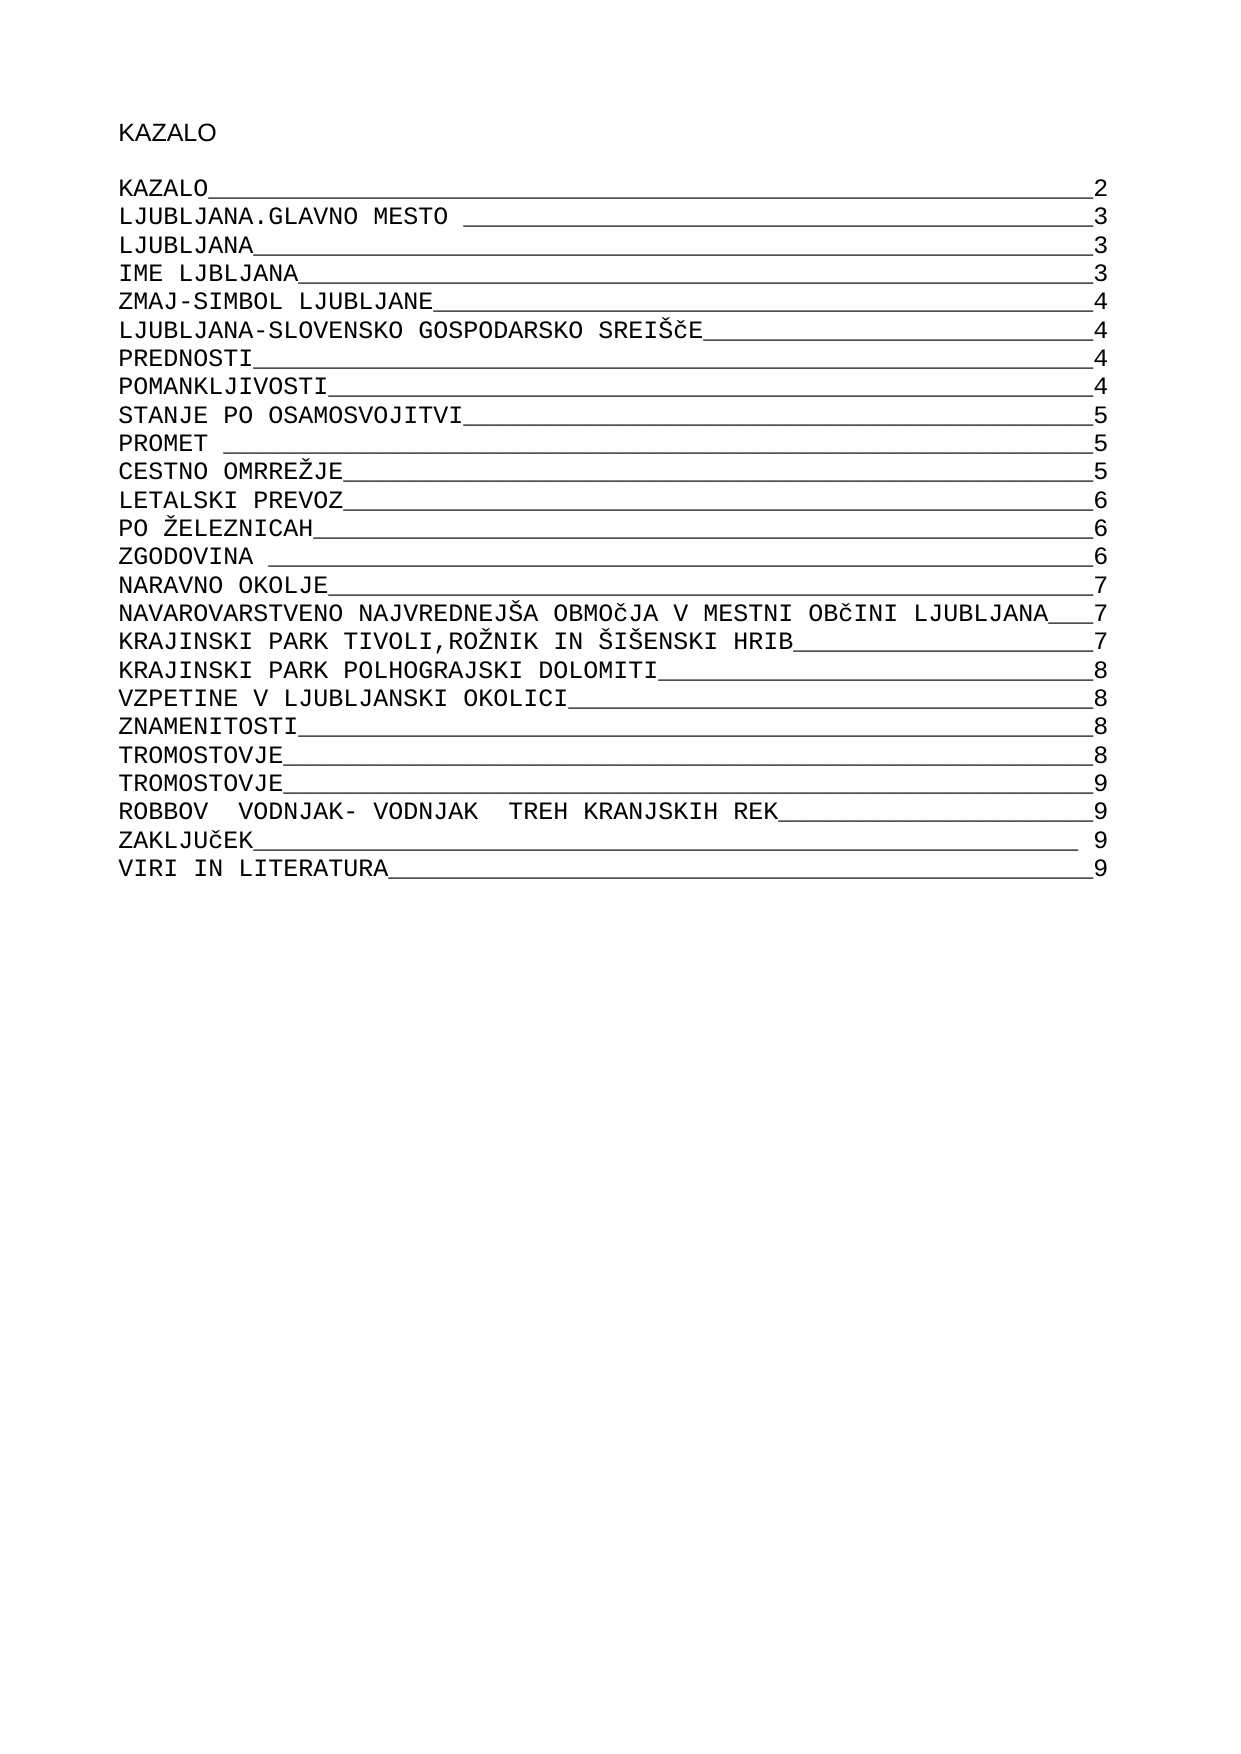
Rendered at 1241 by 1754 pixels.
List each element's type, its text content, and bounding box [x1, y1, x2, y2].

text LJUBLJANA________________________________________________________3 [118, 232, 1122, 261]
text NAVAROVARSTVENO NAJVREDNEJŠA OBMOčJA V MESTNI OBčINI LJUBLJANA___7 [118, 601, 1122, 629]
text ZAKLJUčEK_______________________________________________________ 9 [118, 827, 1122, 856]
text KRAJINSKI PARK TIVOLI,ROŽNIK IN ŠIŠENSKI HRIB____________________7 [118, 629, 1122, 657]
text VIRI IN LITERATURA_______________________________________________9 [118, 856, 1122, 884]
text ROBBOV VODNJAK- VODNJAK TREH KRANJSKIH REK_____________________9 [118, 799, 1122, 827]
text PO ŽELEZNICAH____________________________________________________6 [118, 516, 1122, 544]
text POMANKLJIVOSTI___________________________________________________4 [118, 374, 1122, 402]
text LJUBLJANA.GLAVNO MESTO __________________________________________3 [118, 204, 1122, 232]
text KAZALO [118, 118, 1122, 147]
text STANJE PO OSAMOSVOJITVI__________________________________________5 [118, 402, 1122, 431]
text KRAJINSKI PARK POLHOGRAJSKI DOLOMITI_____________________________8 [118, 657, 1122, 686]
text TROMOSTOVJE______________________________________________________9 [118, 771, 1122, 799]
text ZGODOVINA _______________________________________________________6 [118, 544, 1122, 572]
text IME LJBLJANA_____________________________________________________3 [118, 261, 1122, 289]
text PREDNOSTI________________________________________________________4 [118, 346, 1122, 374]
text VZPETINE V LJUBLJANSKI OKOLICI___________________________________8 [118, 686, 1122, 714]
text TROMOSTOVJE______________________________________________________8 [118, 742, 1122, 771]
text LJUBLJANA-SLOVENSKO GOSPODARSKO SREIŠčE__________________________4 [118, 317, 1122, 346]
text NARAVNO OKOLJE___________________________________________________7 [118, 572, 1122, 601]
text KAZALO___________________________________________________________2 [118, 176, 1122, 204]
text ZNAMENITOSTI_____________________________________________________8 [118, 714, 1122, 742]
text LETALSKI PREVOZ__________________________________________________6 [118, 487, 1122, 516]
text PROMET __________________________________________________________5 [118, 431, 1122, 459]
text CESTNO OMRREŽJE__________________________________________________5 [118, 459, 1122, 487]
text ZMAJ-SIMBOL LJUBLJANE____________________________________________4 [118, 289, 1122, 317]
